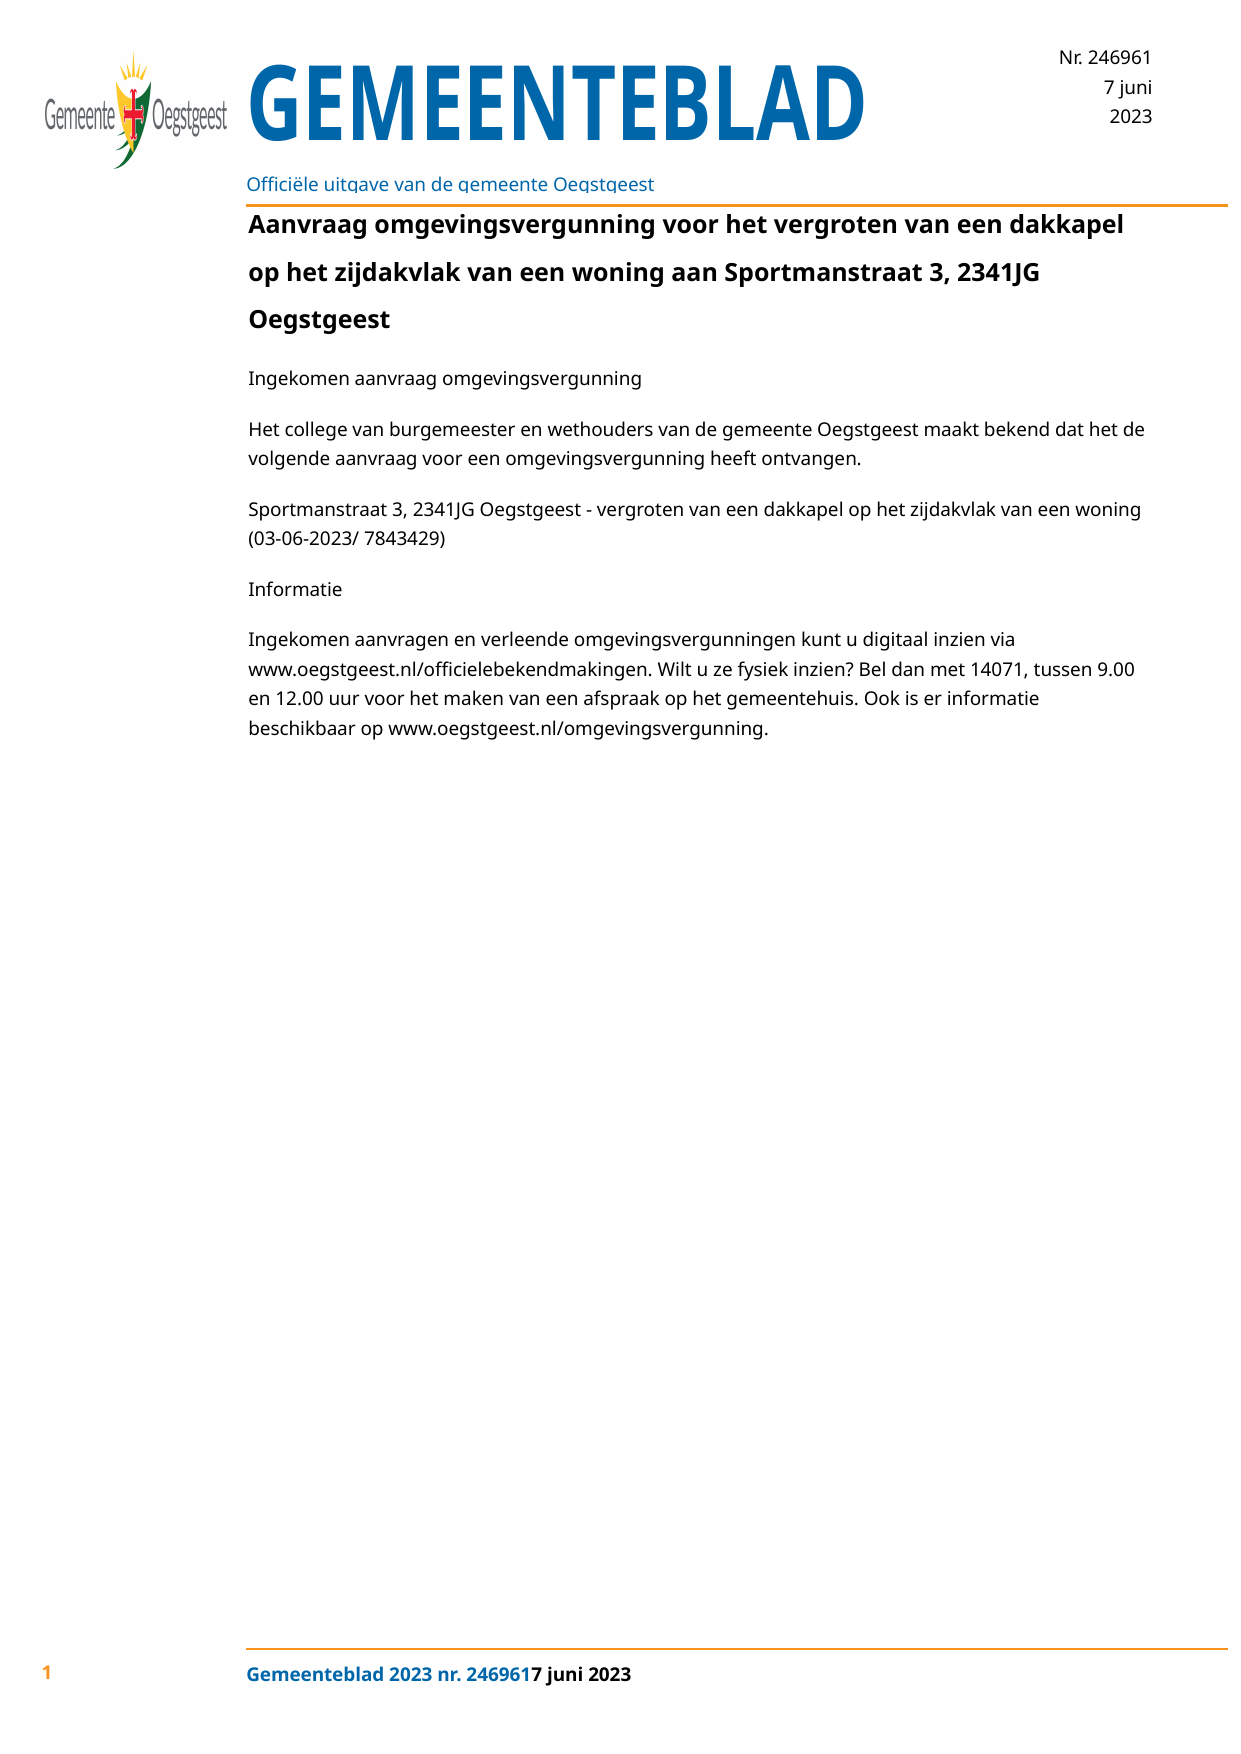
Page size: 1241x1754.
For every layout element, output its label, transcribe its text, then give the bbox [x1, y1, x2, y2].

text Informatie [248, 576, 1152, 602]
text Sportmanstraat 3, 2341JG Oegstgeest - vergroten van een dakkapel op het zijdakvlak van een woning (03-06-2023/ 7843429) [248, 496, 1152, 551]
text Aanvraag omgevingsvergunning voor het vergroten van een dakkapel op het zijdakvlak van een woning aan Sportmanstraat 3, 2341JG Oegstgeest [248, 207, 1152, 336]
text Ingekomen aanvragen en verleende omgevingsvergunningen kunt u digitaal inzien via www.oegstgeest.nl/officielebekendmakingen. Wilt u ze fysiek inzien? Bel dan met 14071, tussen 9.00 en 12.00 uur voor het maken van een afspraak op het gemeentehuis. Ook is er informatie beschikbaar op www.oegstgeest.nl/omgevingsvergunning. [248, 626, 1152, 741]
text Het college van burgemeester en wethouders van de gemeente Oegstgeest maakt bekend dat het de volgende aanvraag voor een omgevingsvergunning heeft ontvangen. [248, 416, 1152, 471]
text Ingekomen aanvraag omgevingsvergunning [248, 366, 1152, 391]
picture [41, 47, 231, 172]
